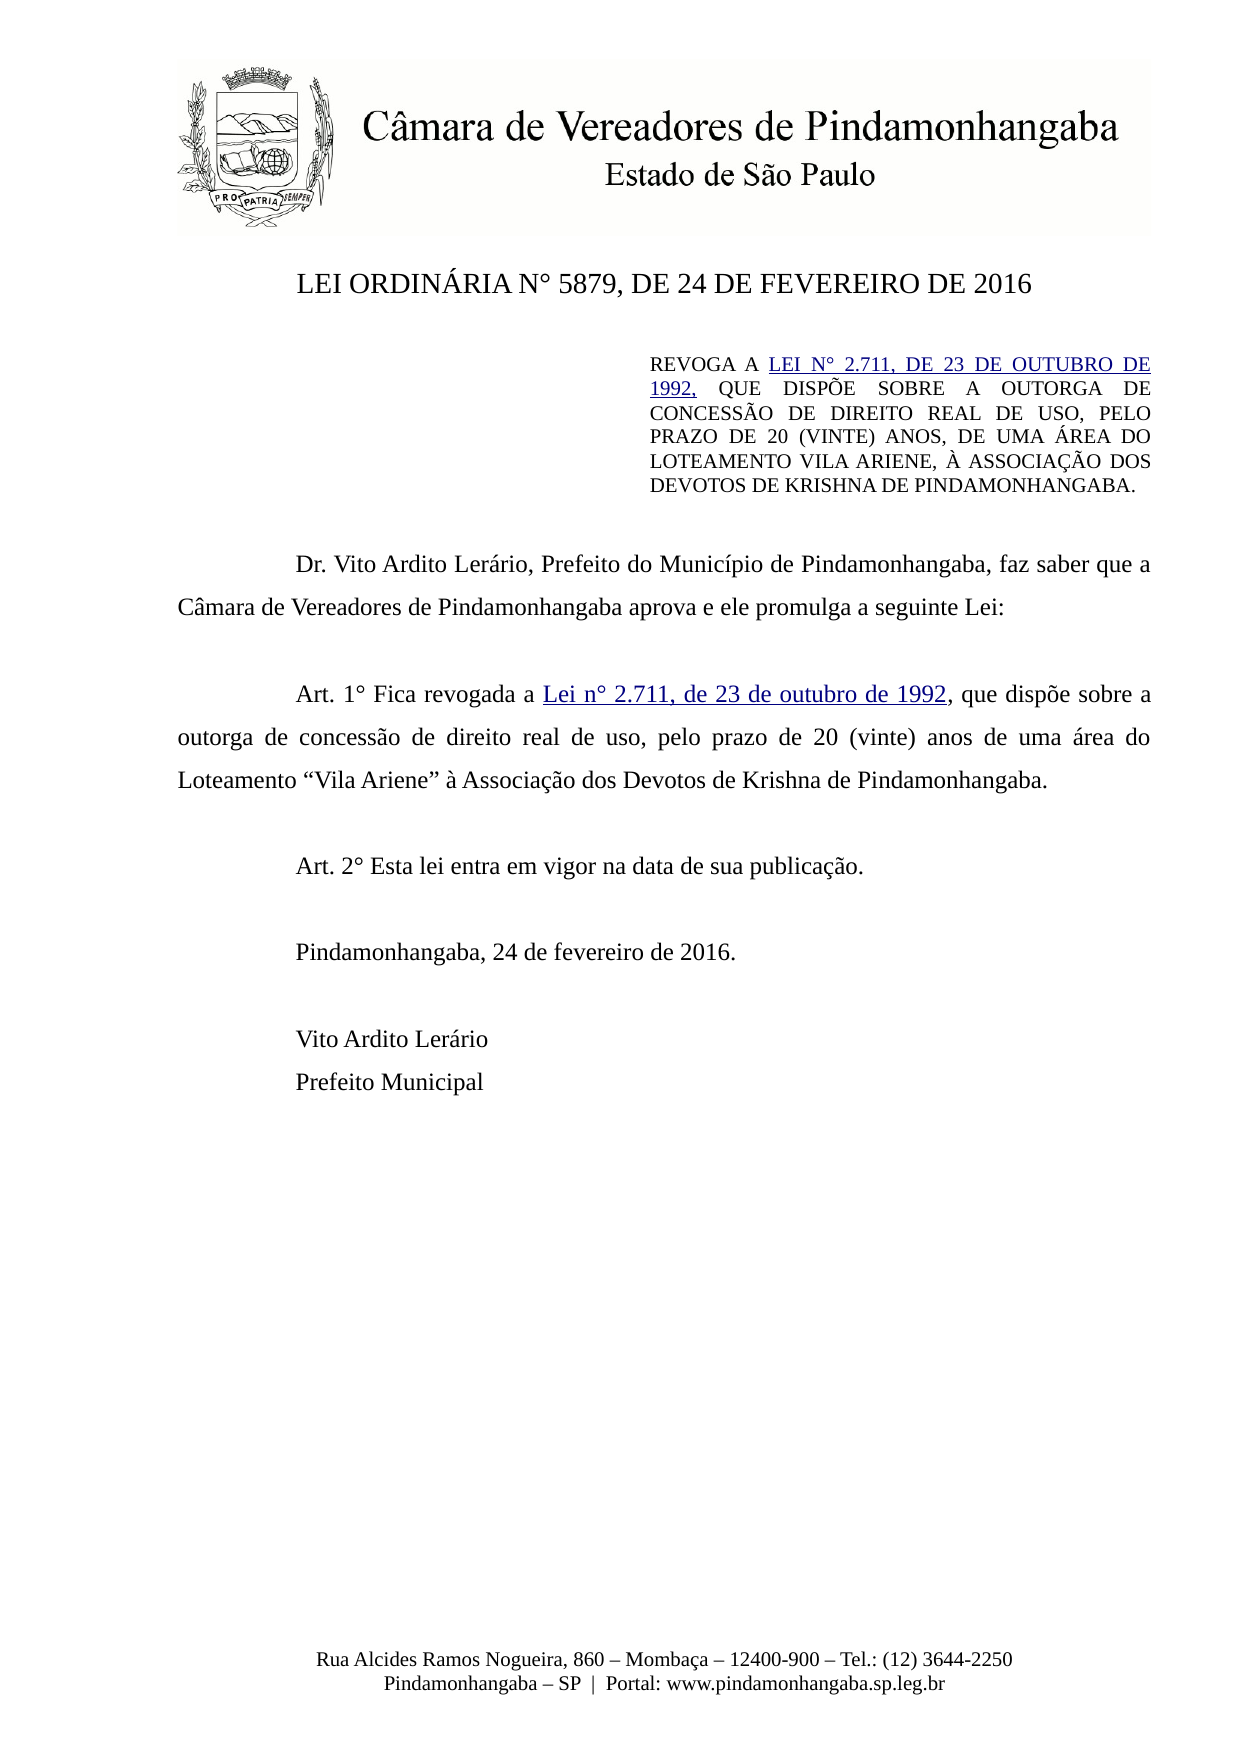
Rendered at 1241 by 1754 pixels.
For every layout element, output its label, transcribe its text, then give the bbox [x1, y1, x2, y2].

text Vito Ardito Lerário [177, 1024, 1152, 1052]
text Art. 1° Fica revogada a Lei n° 2.711, de 23 de outubro de 1992, que dispõe sobre a outorga de concessão de direito real de uso, pelo prazo de 20 (vinte) anos de uma área do Loteamento “Vila Ariene” à Associação dos Devotos de Krishna de Pindamonhangaba. [177, 679, 1152, 794]
text Art. 2° Esta lei entra em vigor na data de sua publicação. [177, 851, 1152, 880]
text LEI ORDINÁRIA N° 5879, de 24 de fevereiro de 2016 [177, 266, 1152, 299]
text Pindamonhangaba, 24 de fevereiro de 2016. [177, 937, 1152, 966]
text REVOGA A LEI N° 2.711, DE 23 DE OUTUBRO DE 1992, QUE DISPÕE SOBRE A OUTORGA DE CONCESSÃO DE DIREITO REAL DE USO, PELO PRAZO DE 20 (VINTE) ANOS, DE UMA ÁREA DO LOTEAMENTO VILA ARIENE, À ASSOCIAÇÃO DOS DEVOTOS DE KRISHNA DE PINDAMONHANGABA. [649, 352, 1152, 497]
picture [177, 59, 1152, 236]
text Dr. Vito Ardito Lerário, Prefeito do Município de Pindamonhangaba, faz saber que a Câmara de Vereadores de Pindamonhangaba aprova e ele promulga a seguinte Lei: [177, 549, 1152, 621]
text Prefeito Municipal [177, 1067, 1152, 1096]
